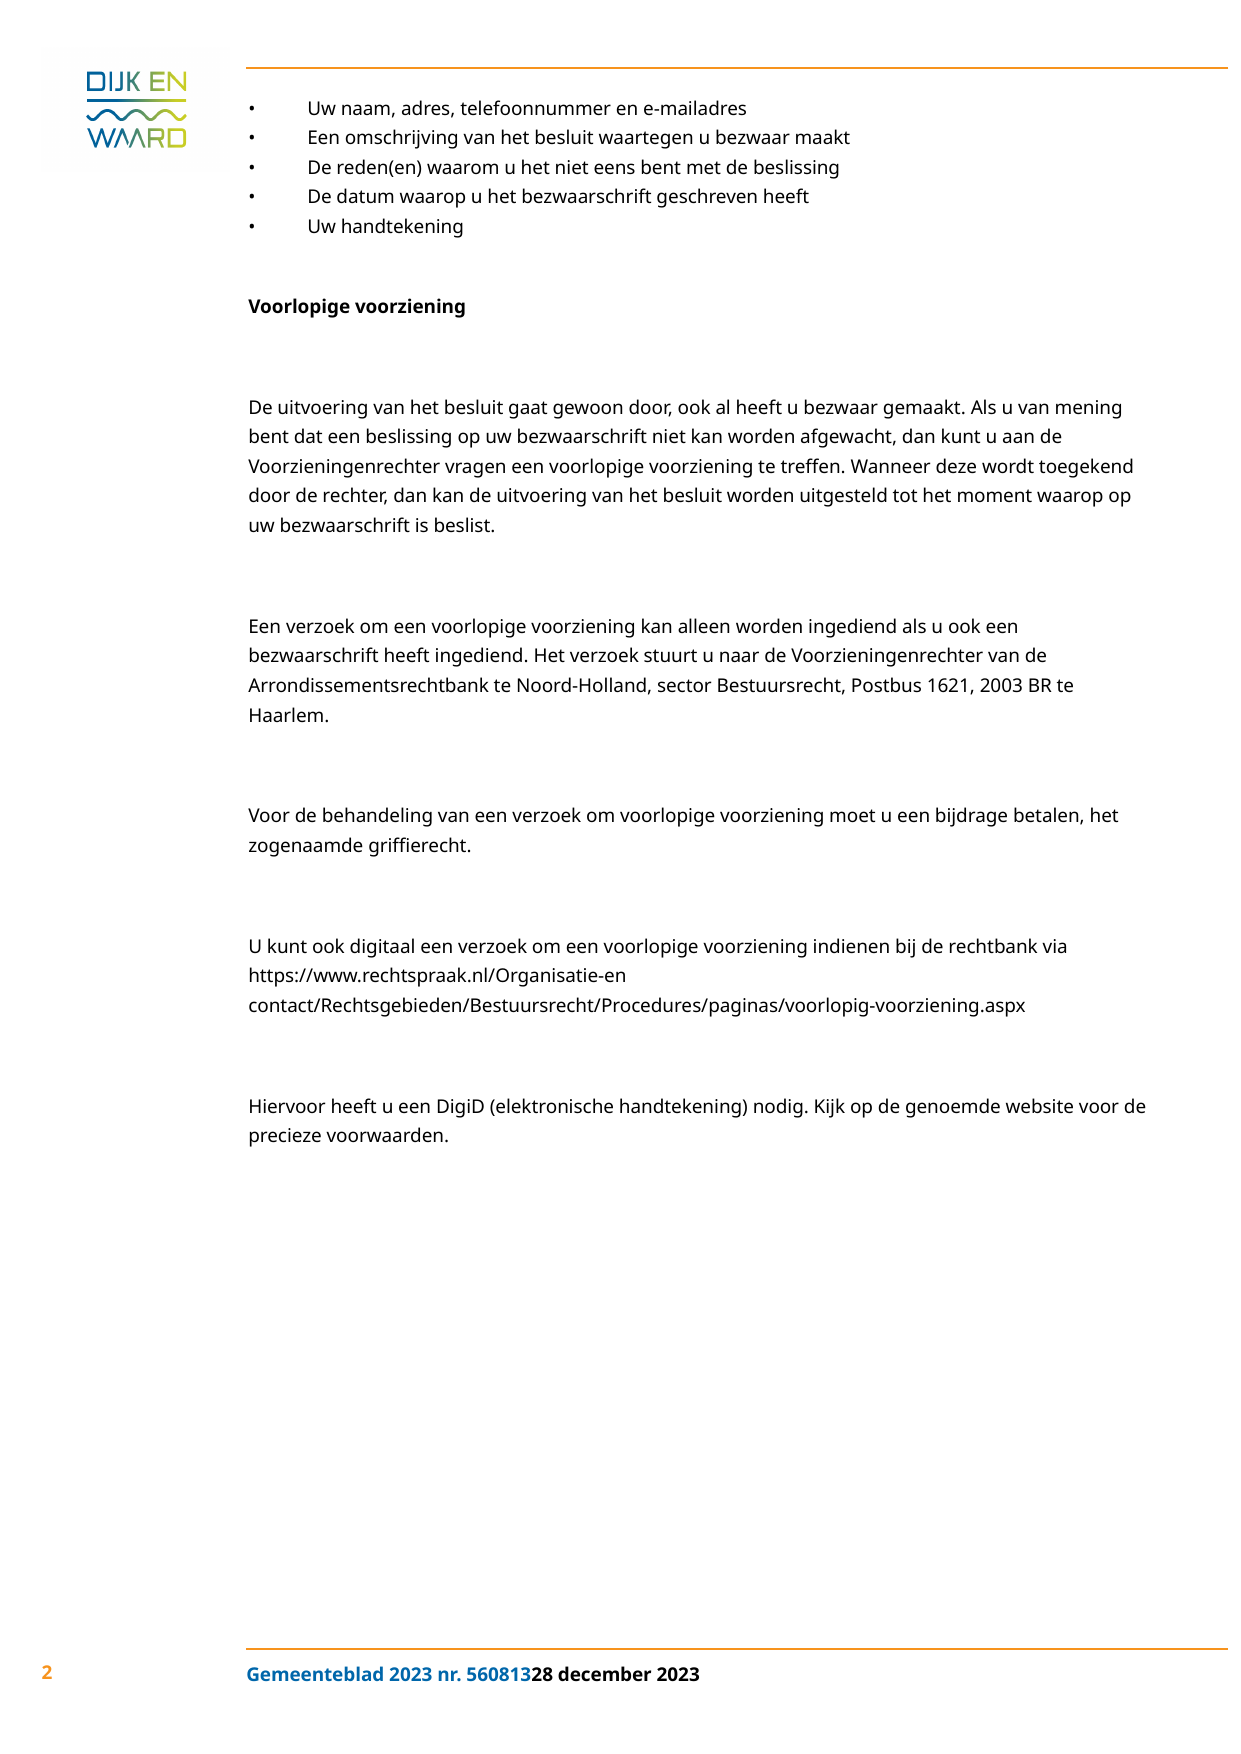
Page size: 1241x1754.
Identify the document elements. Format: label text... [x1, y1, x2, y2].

list De datum waarop u het bezwaarschrift geschreven heeft [248, 183, 1152, 209]
text Voorlopige voorziening [248, 293, 1152, 319]
list Een omschrijving van het besluit waartegen u bezwaar maakt [248, 124, 1152, 150]
text Voor de behandeling van een verzoek om voorlopige voorziening moet u een bijdrage betalen, het zogenaamde griffierecht. [248, 803, 1152, 858]
list Uw naam, adres, telefoonnummer en e-mailadres [248, 95, 1152, 121]
text De uitvoering van het besluit gaat gewoon door, ook al heeft u bezwaar gemaakt. Als u van mening bent dat een beslissing op uw bezwaarschrift niet kan worden afgewacht, dan kunt u aan de Voorzieningenrechter vragen een voorlopige voorziening te treffen. Wanneer deze wordt toegekend door de rechter, dan kan de uitvoering van het besluit worden uitgesteld tot het moment waarop op uw bezwaarschrift is beslist. [248, 394, 1152, 538]
text Een verzoek om een voorlopige voorziening kan alleen worden ingediend als u ook een bezwaarschrift heeft ingediend. Het verzoek stuurt u naar de Voorzieningenrechter van de Arrondissementsrechtbank te Noord-Holland, sector Bestuursrecht, Postbus 1621, 2003 BR te Haarlem. [248, 613, 1152, 728]
list De reden(en) waarom u het niet eens bent met de beslissing [248, 154, 1152, 180]
list Uw handtekening [248, 213, 1152, 239]
text U kunt ook digitaal een verzoek om een voorlopige voorziening indienen bij de rechtbank via https://www.rechtspraak.nl/Organisatie-en contact/Rechtsgebieden/Bestuursrecht/Procedures/paginas/voorlopig-voorziening.aspx [248, 933, 1152, 1018]
picture [41, 47, 231, 172]
text Hiervoor heeft u een DigiD (elektronische handtekening) nodig. Kijk op de genoemde website voor de precieze voorwaarden. [248, 1093, 1152, 1148]
